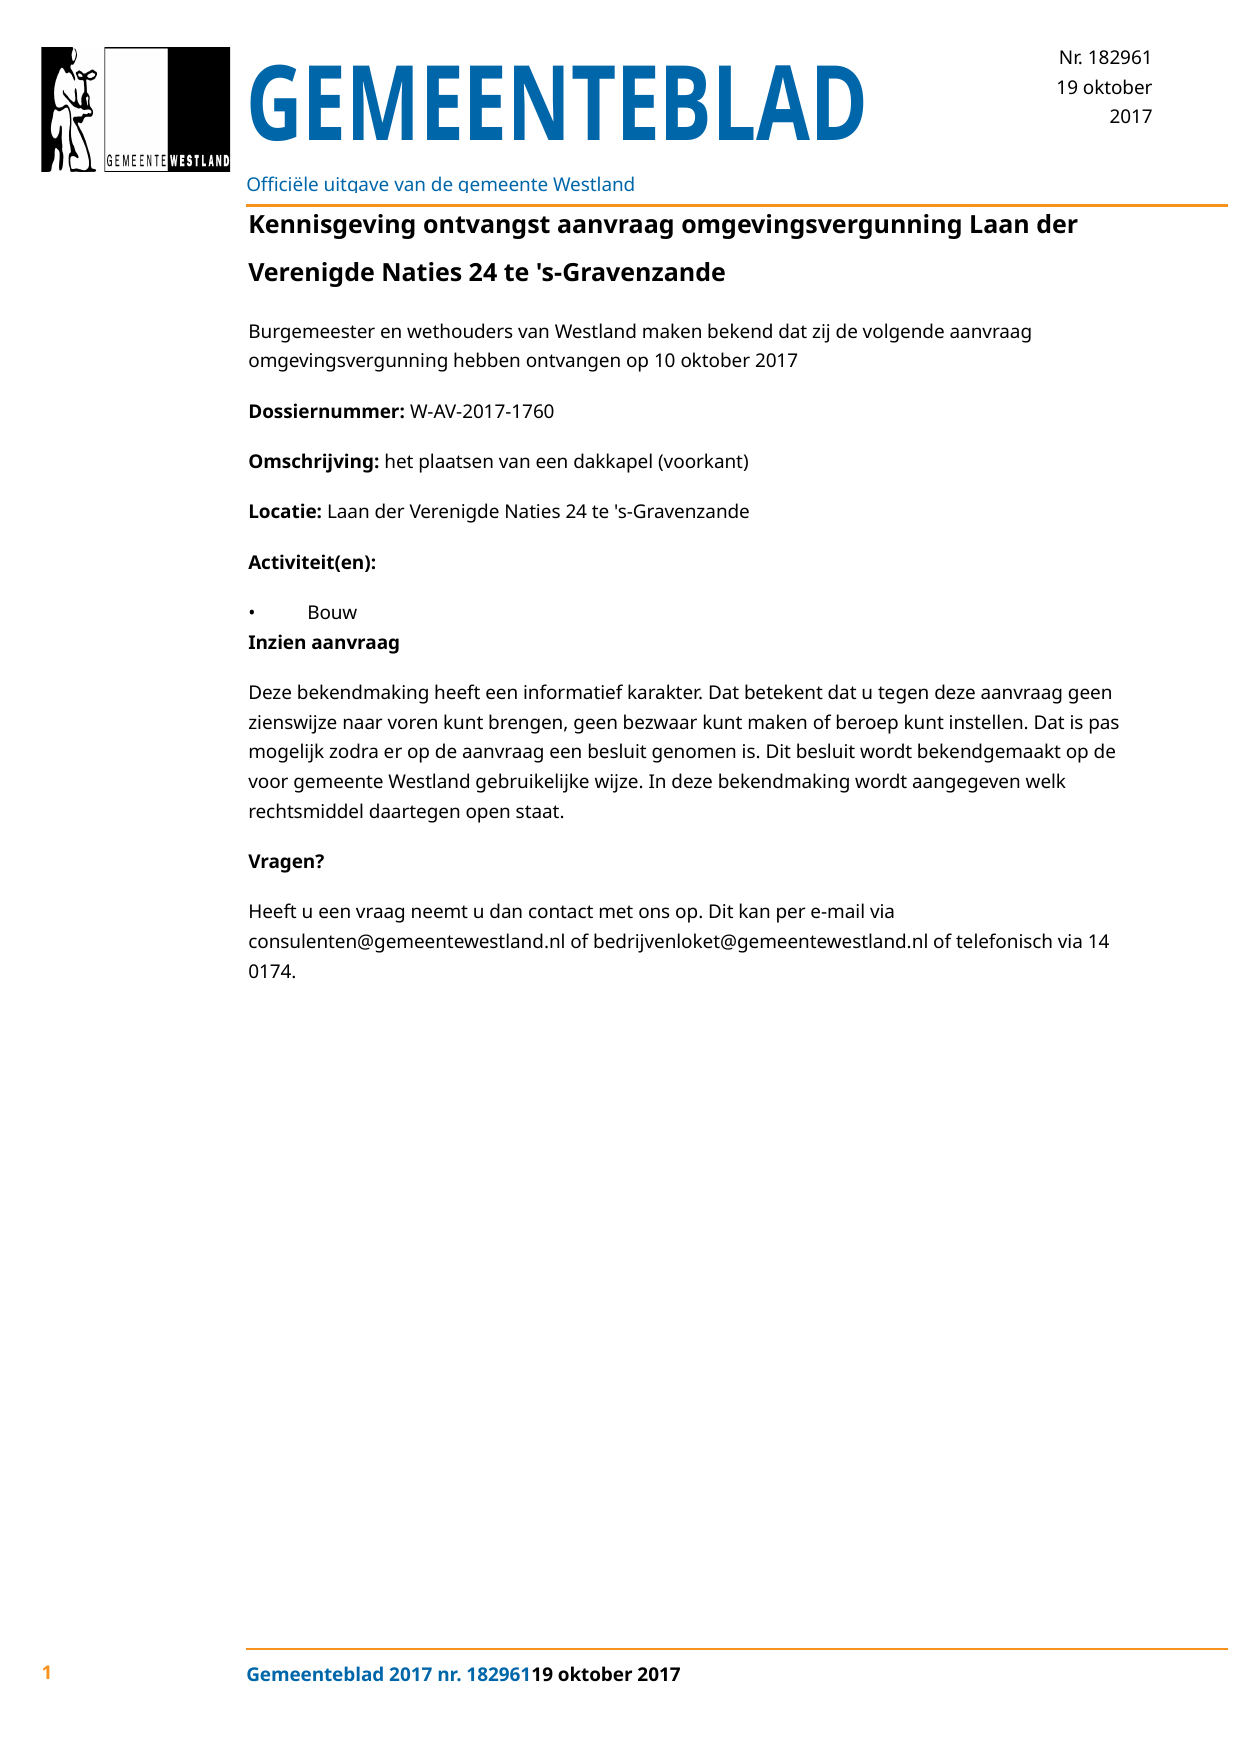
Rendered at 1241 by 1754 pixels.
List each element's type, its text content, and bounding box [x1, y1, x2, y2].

text Vragen? [248, 848, 1152, 874]
text Deze bekendmaking heeft een informatief karakter. Dat betekent dat u tegen deze aanvraag geen zienswijze naar voren kunt brengen, geen bezwaar kunt maken of beroep kunt instellen. Dat is pas mogelijk zodra er op de aanvraag een besluit genomen is. Dit besluit wordt bekendgemaakt op de voor gemeente Westland gebruikelijke wijze. In deze bekendmaking wordt aangegeven welk rechtsmiddel daartegen open staat. [248, 679, 1152, 824]
text Dossiernummer: W-AV-2017-1760 [248, 398, 1152, 424]
picture [41, 47, 231, 172]
text Inzien aanvraag [248, 629, 1152, 655]
text Omschrijving: het plaatsen van een dakkapel (voorkant) [248, 448, 1152, 474]
text Activiteit(en): [248, 549, 1152, 575]
text Kennisgeving ontvangst aanvraag omgevingsvergunning Laan der Verenigde Naties 24 te 's-Gravenzande [248, 207, 1152, 288]
text Heeft u een vraag neemt u dan contact met ons op. Dit kan per e-mail via consulenten@gemeentewestland.nl of bedrijvenloket@gemeentewestland.nl of telefonisch via 14 0174. [248, 899, 1152, 984]
text Burgemeester en wethouders van Westland maken bekend dat zij de volgende aanvraag omgevingsvergunning hebben ontvangen op 10 oktober 2017 [248, 318, 1152, 373]
text Locatie: Laan der Verenigde Naties 24 te 's-Gravenzande [248, 499, 1152, 524]
list Bouw [248, 599, 1152, 625]
